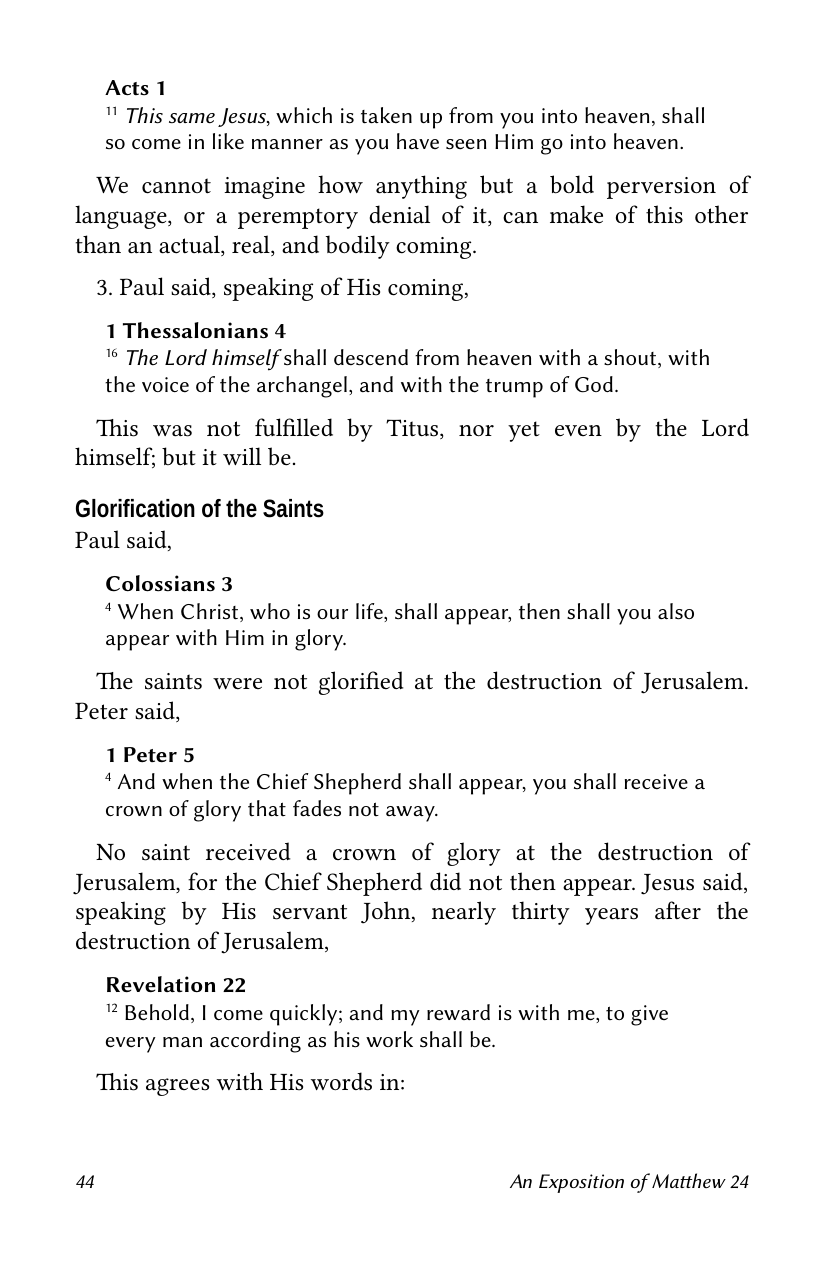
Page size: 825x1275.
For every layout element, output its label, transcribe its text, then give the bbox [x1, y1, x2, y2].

text The saints were not glorified at the destruction of Jerusalem. Peter said, [75, 667, 750, 725]
text Acts 1 [105, 75, 750, 101]
text 11 This same Jesus, which is taken up from you into heaven, shall so come in like manner as you have seen Him go into heaven. [105, 103, 720, 155]
text 3. Paul said, speaking of His coming, [75, 273, 750, 301]
text Revelation 22 [105, 972, 750, 998]
text This was not fulfilled by Titus, nor yet even by the Lord himself; but it will be. [75, 413, 750, 472]
text 1 Thessalonians 4 [105, 318, 750, 344]
text 1 Peter 5 [105, 742, 750, 768]
subtitle Glorification of the Saints [75, 494, 750, 523]
text 12 Behold, I come quickly; and my reward is with me, to give every man according as his work shall be. [105, 1000, 720, 1053]
text 4 And when the Chief Shepherd shall appear, you shall receive a crown of glory that fades not away. [105, 769, 720, 822]
text Colossians 3 [105, 571, 750, 597]
text 4 When Christ, who is our life, shall appear, then shall you also appear with Him in glory. [105, 598, 720, 651]
text We cannot imagine how anything but a bold perversion of language, or a peremptory denial of it, can make of this other than an actual, real, and bodily coming. [75, 171, 750, 259]
text No saint received a crown of glory at the destruction of Jerusalem, for the Chief Shepherd did not then appear. Jesus said, speaking by His servant John, nearly thirty years after the destruction of Jerusalem, [75, 838, 750, 956]
text Paul said, [75, 526, 750, 554]
text 16 The Lord himself shall descend from heaven with a shout, with the voice of the archangel, and with the trump of God. [105, 345, 720, 398]
text This agrees with His words in: [75, 1068, 750, 1097]
